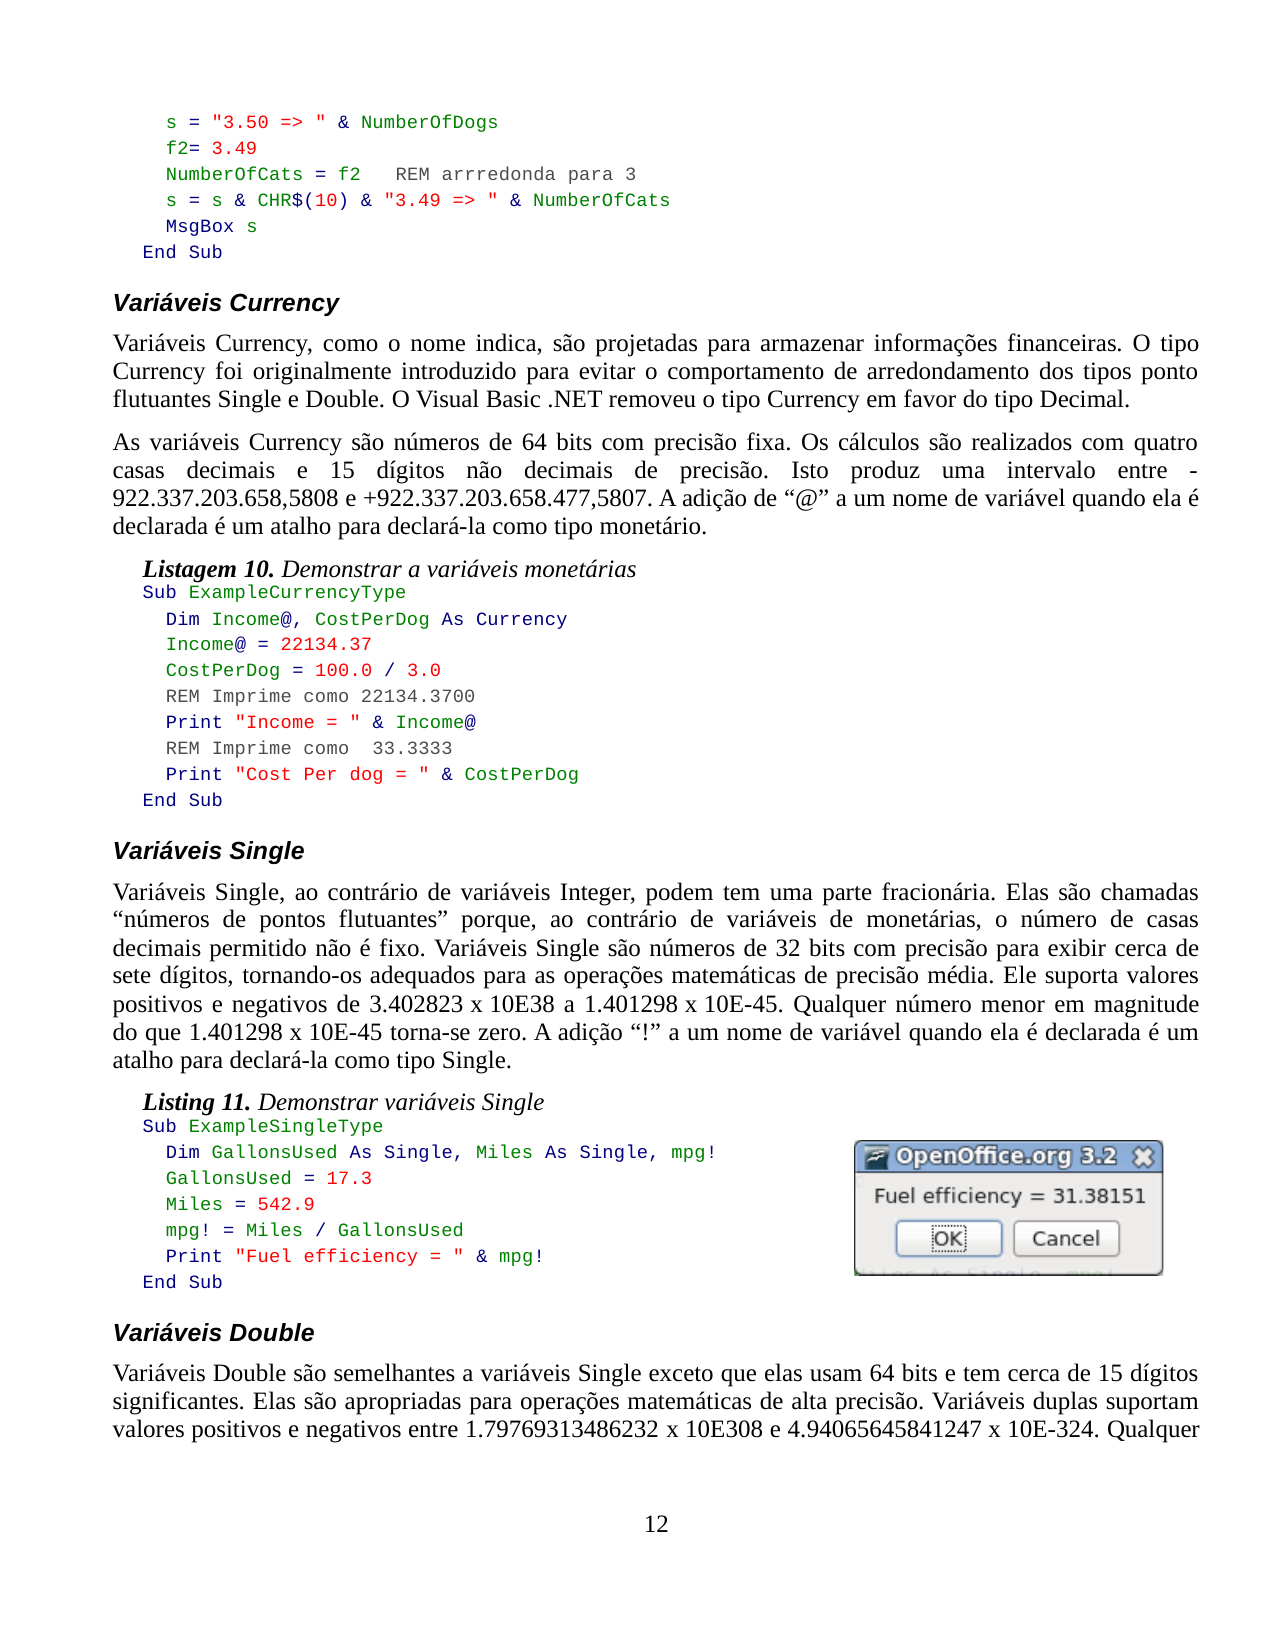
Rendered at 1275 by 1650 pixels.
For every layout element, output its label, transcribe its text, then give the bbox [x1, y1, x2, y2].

list Listing 11. Demonstrar variáveis Single [142, 1088, 1200, 1116]
text Variáveis Double são semelhantes a variáveis Single exceto que elas usam 64 bits e tem cerca de 15 dígitos significantes. Elas são apropriadas para operações matemáticas de alta precisão. Variáveis duplas suportam valores positivos e negativos entre 1.79769313486232 x 10E308 e 4.94065645841247 x 10E-324. Qualquer [112, 1359, 1200, 1443]
text Variáveis Single, ao contrário de variáveis Integer, podem tem uma parte fracionária. Elas são chamadas “números de pontos flutuantes” porque, ao contrário de variáveis de monetárias, o número de casas decimais permitido não é fixo. Variáveis Single são números de 32 bits com precisão para exibir cerca de sete dígitos, tornando-os adequados para as operações matemáticas de precisão média. Ele suporta valores positivos e negativos de 3.402823 x 10E38 a 1.401298 x 10E-45. Qualquer número menor em magnitude do que 1.401298 x 10E-45 torna-se zero. A adição “!” a um nome de variável quando ela é declarada é um atalho para declará-la como tipo Single. [112, 877, 1200, 1073]
text Sub ExampleSingleType [142, 1116, 1200, 1138]
text s = "3.50 => " & NumberOfDogs [142, 112, 1200, 134]
text MsgBox s [142, 216, 1200, 238]
text [1164, 1194, 1200, 1216]
text mpg! = Miles / GallonsUsed [142, 1220, 854, 1242]
text Income@ = 22134.37 [142, 635, 1200, 656]
text Dim GallonsUsed As Single, Miles As Single, mpg! [142, 1142, 854, 1164]
text Dim Income@, CostPerDog As Currency [142, 609, 1200, 630]
text Print "Fuel efficiency = " & mpg! [142, 1246, 854, 1267]
text [1164, 1168, 1200, 1190]
picture [854, 1140, 1164, 1276]
subtitle Variáveis Single [112, 837, 1200, 865]
text Variáveis Currency, como o nome indica, são projetadas para armazenar informações financeiras. O tipo Currency foi originalmente introduzido para evitar o comportamento de arredondamento dos tipos ponto flutuantes Single e Double. O Visual Basic .NET removeu o tipo Currency em favor do tipo Decimal. [112, 329, 1200, 413]
subtitle Variáveis Double [112, 1318, 1200, 1346]
text REM Imprime como 22134.3700 [142, 687, 1200, 708]
text NumberOfCats = f2 REM arrredonda para 3 [142, 164, 1200, 186]
text Print "Cost Per dog = " & CostPerDog [142, 764, 1200, 786]
text REM Imprime como 33.3333 [142, 738, 1200, 760]
text Sub ExampleCurrencyType [142, 583, 1200, 604]
text CostPerDog = 100.0 / 3.0 [142, 661, 1200, 682]
text GallonsUsed = 17.3 [142, 1168, 854, 1190]
text End Sub [142, 242, 1200, 264]
list Listagem 10. Demonstrar a variáveis monetárias [142, 555, 1200, 583]
text End Sub [142, 1272, 1200, 1293]
text End Sub [142, 790, 1200, 812]
text s = s & CHR$(10) & "3.49 => " & NumberOfCats [142, 190, 1200, 212]
text f2= 3.49 [142, 138, 1200, 160]
text As variáveis Currency são números de 64 bits com precisão fixa. Os cálculos são realizados com quatro casas decimais e 15 dígitos não decimais de precisão. Isto produz uma intervalo entre -922.337.203.658,5808 e +922.337.203.658.477,5807. A adição de “@” a um nome de variável quando ela é declarada é um atalho para declará-la como tipo monetário. [112, 428, 1200, 540]
text [1164, 1220, 1200, 1242]
subtitle Variáveis Currency [112, 289, 1200, 317]
text Miles = 542.9 [142, 1194, 854, 1216]
text Print "Income = " & Income@ [142, 713, 1200, 734]
text [1164, 1246, 1200, 1267]
